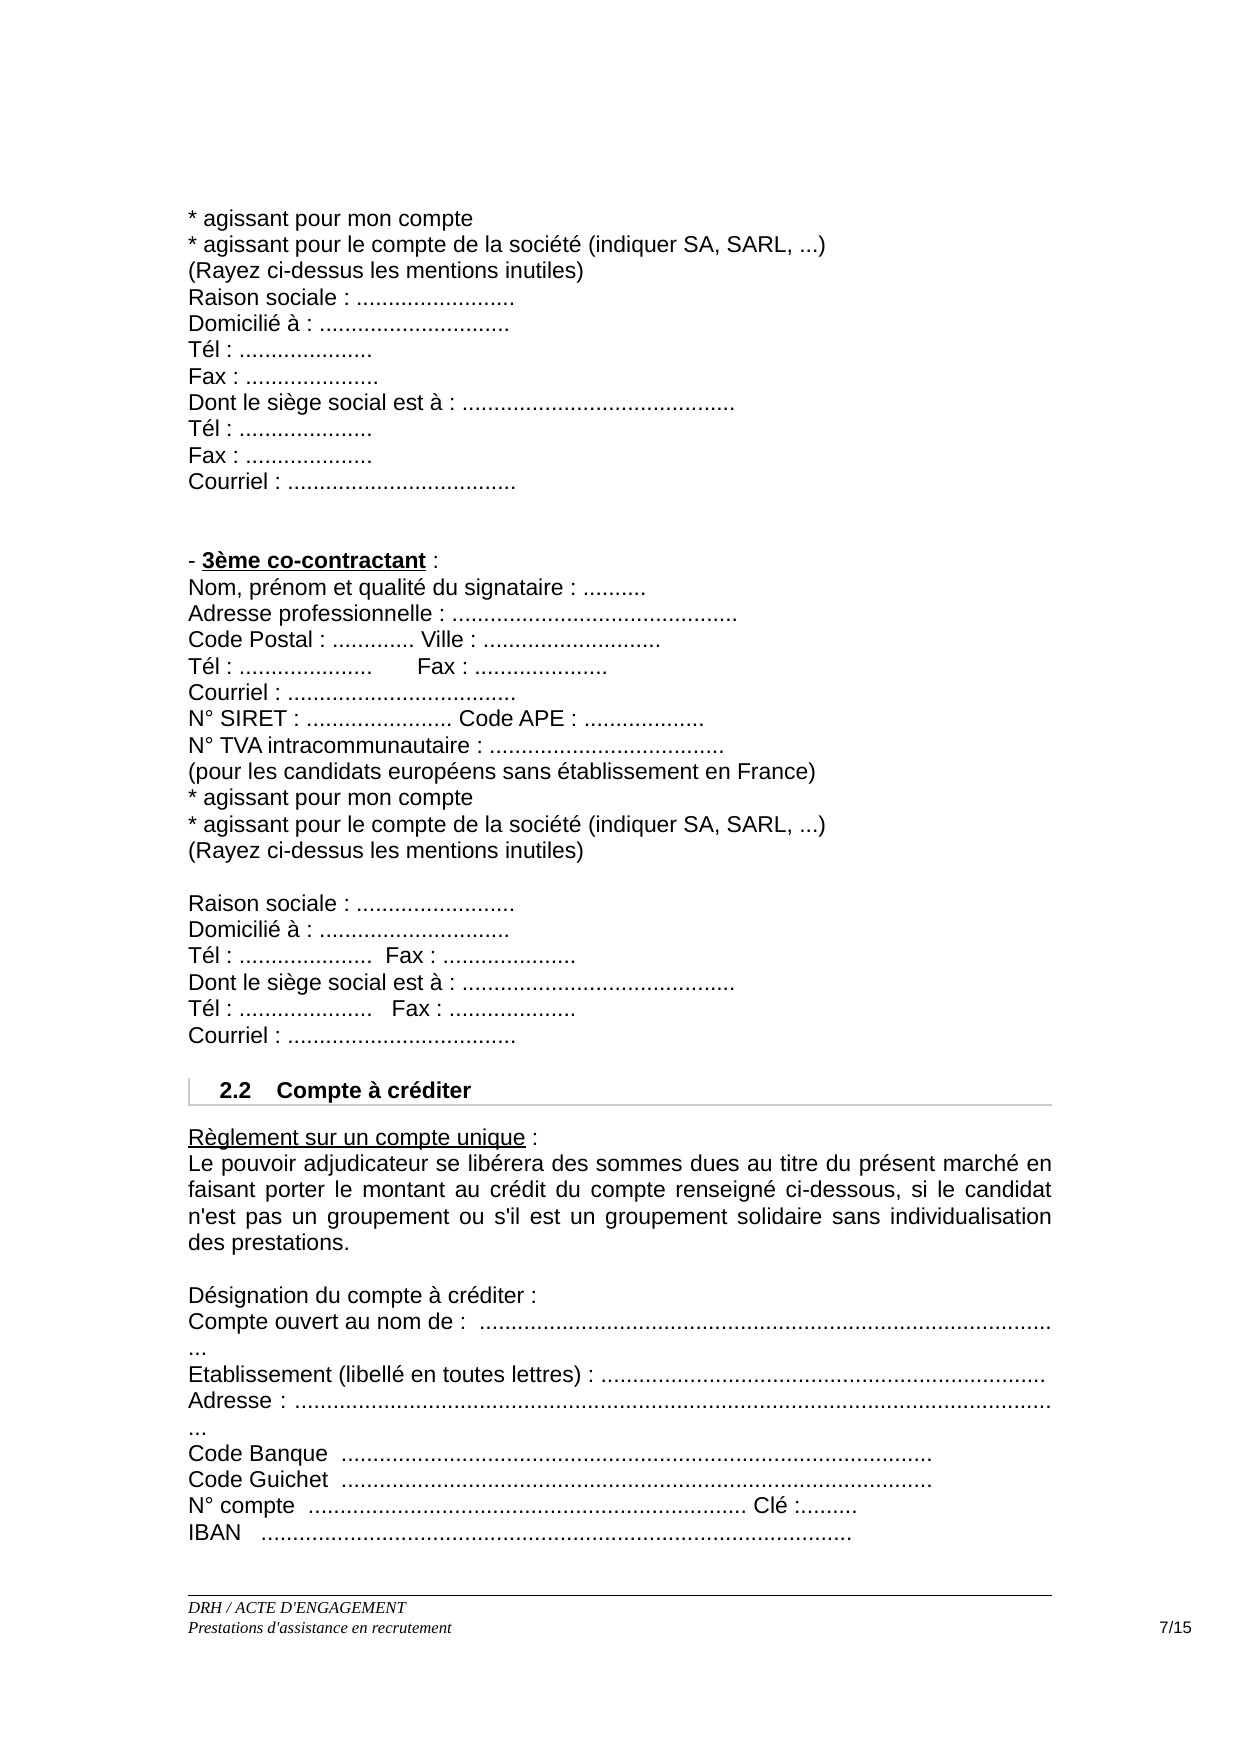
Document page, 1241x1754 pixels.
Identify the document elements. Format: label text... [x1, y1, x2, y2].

text Raison sociale : ......................... [188, 284, 1052, 310]
text Nom, prénom et qualité du signataire : .......... [188, 573, 1052, 600]
text Tél : ..................... [188, 336, 1052, 363]
text IBAN ............................................................................................. [188, 1519, 1052, 1545]
text Compte ouvert au nom de : ............................................................................................. [188, 1308, 1052, 1361]
text Domicilié à : .............................. [188, 916, 1052, 942]
text Etablissement (libellé en toutes lettres) : ...................................................................... [188, 1361, 1052, 1387]
text (pour les candidats européens sans établissement en France) [188, 758, 1052, 784]
text Tél : ..................... Fax : ..................... [188, 653, 1052, 679]
text (Rayez ci-dessus les mentions inutiles) [188, 257, 1052, 284]
text N° TVA intracommunautaire : ..................................... [188, 732, 1052, 758]
text Courriel : .................................... [188, 679, 1052, 705]
text Fax : ..................... [188, 363, 1052, 389]
text Code Postal : ............. Ville : ............................ [188, 626, 1052, 653]
text - 3ème co-contractant : [188, 547, 1052, 573]
text Tél : ..................... [188, 415, 1052, 442]
text Courriel : .................................... [188, 468, 1052, 494]
text Courriel : .................................... [188, 1022, 1052, 1048]
text Adresse professionnelle : ............................................. [188, 600, 1052, 626]
text Tél : ..................... Fax : ..................... [188, 942, 1052, 969]
text * agissant pour mon compte [188, 784, 1052, 811]
text Domicilié à : .............................. [188, 310, 1052, 336]
text (Rayez ci-dessus les mentions inutiles) [188, 837, 1052, 863]
text Le pouvoir adjudicateur se libérera des sommes dues au titre du présent marché en faisant porter le montant au crédit du compte renseigné ci-dessous, si le candidat n'est pas un groupement ou s'il est un groupement solidaire sans individualisation des prestations. [188, 1150, 1052, 1255]
text N° compte ..................................................................... Clé :......... [188, 1492, 1052, 1519]
text Dont le siège social est à : ........................................... [188, 389, 1052, 415]
text Adresse : .......................................................................................................................... [188, 1387, 1052, 1440]
text Tél : ..................... Fax : .................... [188, 995, 1052, 1022]
text Code Banque ............................................................................................. [188, 1440, 1052, 1466]
text Dont le siège social est à : ........................................... [188, 969, 1052, 995]
text Code Guichet ............................................................................................. [188, 1466, 1052, 1492]
text Règlement sur un compte unique : [188, 1123, 1052, 1150]
text Désignation du compte à créditer : [188, 1282, 1052, 1308]
subtitle Compte à créditer [188, 1077, 1052, 1104]
text * agissant pour mon compte [188, 204, 1052, 231]
text Raison sociale : ......................... [188, 890, 1052, 916]
text Fax : .................... [188, 442, 1052, 468]
text * agissant pour le compte de la société (indiquer SA, SARL, ...) [188, 811, 1052, 837]
text * agissant pour le compte de la société (indiquer SA, SARL, ...) [188, 231, 1052, 257]
text N° SIRET : ....................... Code APE : ................... [188, 705, 1052, 732]
